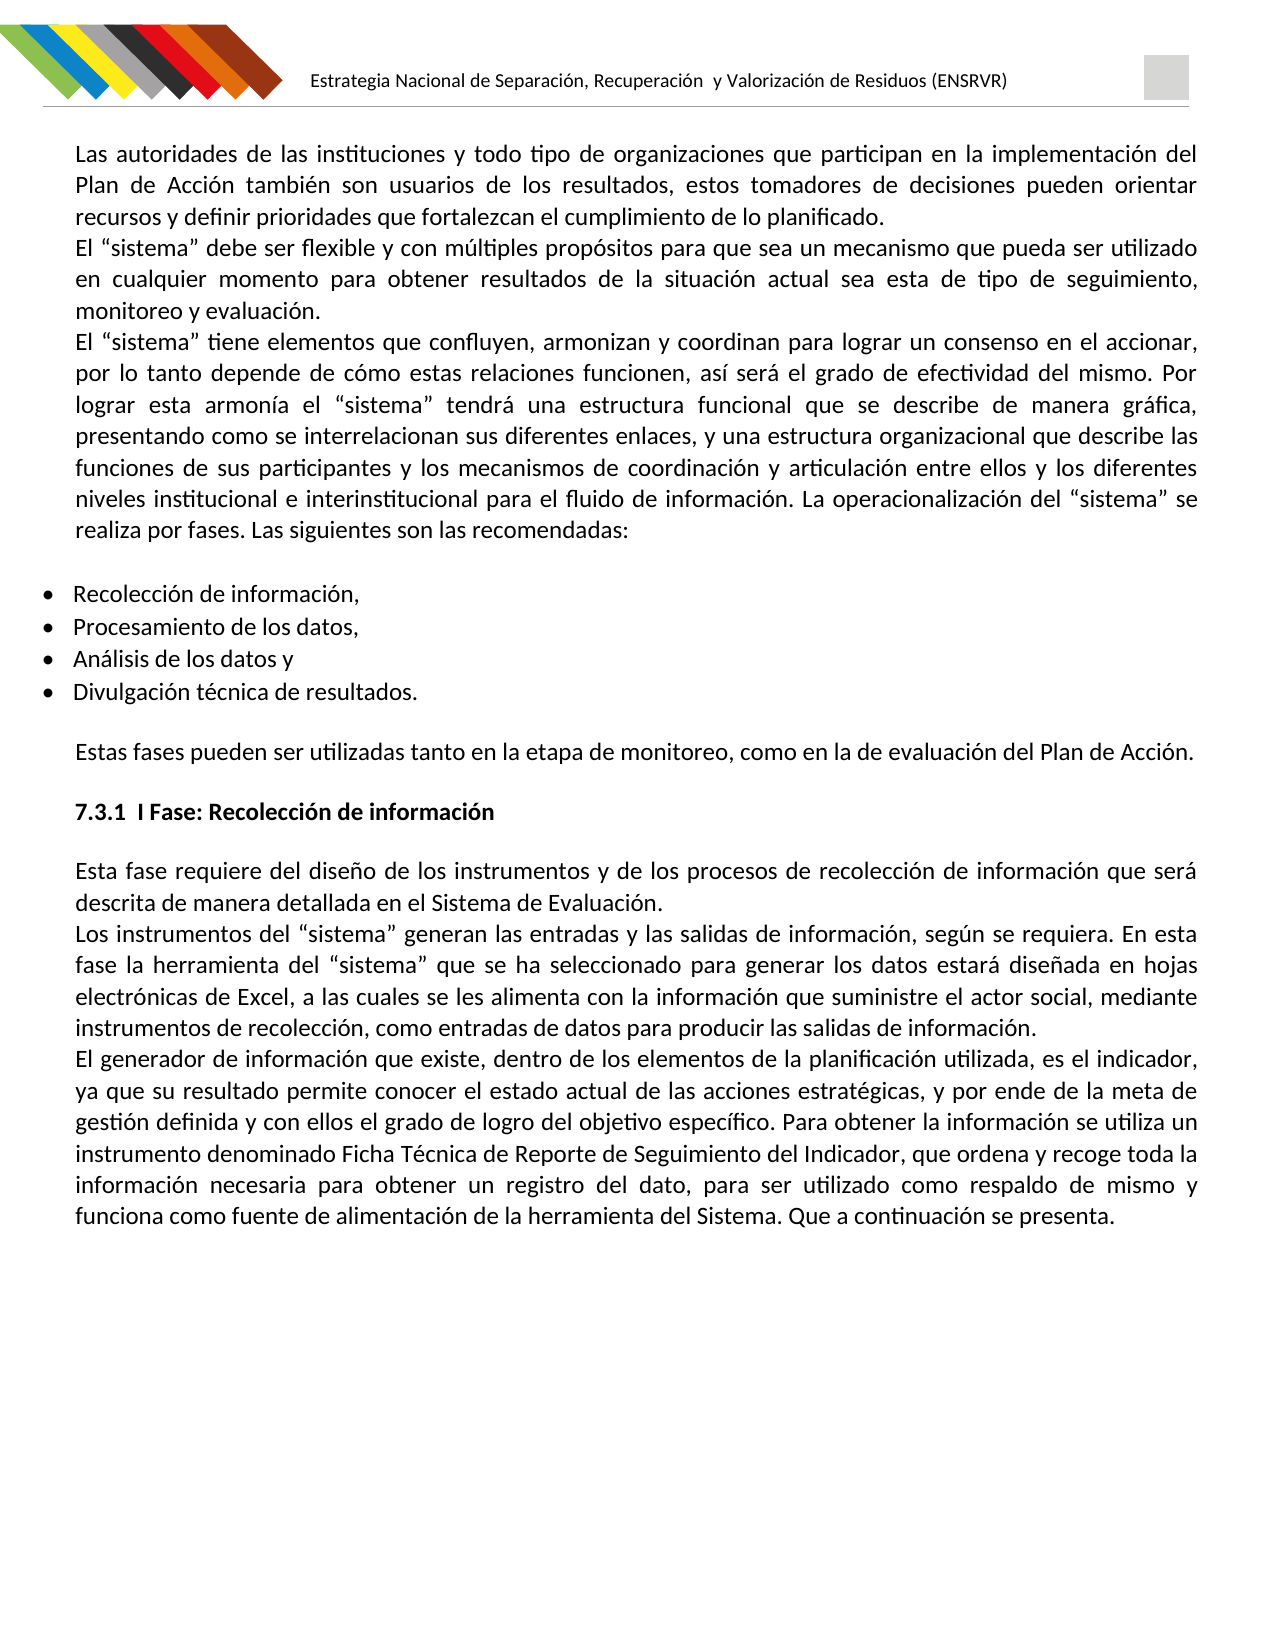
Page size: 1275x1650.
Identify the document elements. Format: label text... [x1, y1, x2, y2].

list Procesamiento de los datos, [42, 611, 1199, 641]
text Estas fases pueden ser utilizadas tanto en la etapa de monitoreo, como en la de evaluación del Plan de Acción. [75, 736, 1199, 767]
text El “sistema” tiene elementos que confluyen, armonizan y coordinan para lograr un consenso en el accionar, por lo tanto depende de cómo estas relaciones funcionen, así será el grado de efectividad del mismo. Por lograr esta armonía el “sistema” tendrá una estructura funcional que se describe de manera gráfica, presentando como se interrelacionan sus diferentes enlaces, y una estructura organizacional que describe las funciones de sus participantes y los mecanismos de coordinación y articulación entre ellos y los diferentes niveles institucional e interinstitucional para el fluido de información. La operacionalización del “sistema” se realiza por fases. Las siguientes son las recomendadas: [75, 326, 1199, 545]
text 7.3.1 I Fase: Recolección de información [74, 796, 1200, 826]
text El generador de información que existe, dentro de los elementos de la planificación utilizada, es el indicador, ya que su resultado permite conocer el estado actual de las acciones estratégicas, y por ende de la meta de gestión definida y con ellos el grado de logro del objetivo específico. Para obtener la información se utiliza un instrumento denominado Ficha Técnica de Reporte de Seguimiento del Indicador, que ordena y recoge toda la información necesaria para obtener un registro del dato, para ser utilizado como respaldo de mismo y funciona como fuente de alimentación de la herramienta del Sistema. Que a continuación se presenta. [75, 1044, 1199, 1231]
text Esta fase requiere del diseño de los instrumentos y de los procesos de recolección de información que será descrita de manera detallada en el Sistema de Evaluación. [75, 856, 1199, 917]
text El “sistema” debe ser flexible y con múltiples propósitos para que sea un mecanismo que pueda ser utilizado en cualquier momento para obtener resultados de la situación actual sea esta de tipo de seguimiento, monitoreo y evaluación. [75, 232, 1199, 325]
list Recolección de información, [42, 578, 1199, 609]
text Los instrumentos del “sistema” generan las entradas y las salidas de información, según se requiera. En esta fase la herramienta del “sistema” que se ha seleccionado para generar los datos estará diseñada en hojas electrónicas de Excel, a las cuales se les alimenta con la información que suministre el actor social, mediante instrumentos de recolección, como entradas de datos para producir las salidas de información. [75, 918, 1199, 1043]
text Las autoridades de las instituciones y todo tipo de organizaciones que participan en la implementación del Plan de Acción también son usuarios de los resultados, estos tomadores de decisiones pueden orientar recursos y definir prioridades que fortalezcan el cumplimiento de lo planificado. [75, 138, 1199, 231]
list Análisis de los datos y [42, 643, 1199, 674]
list Divulgación técnica de resultados. [42, 676, 1199, 707]
